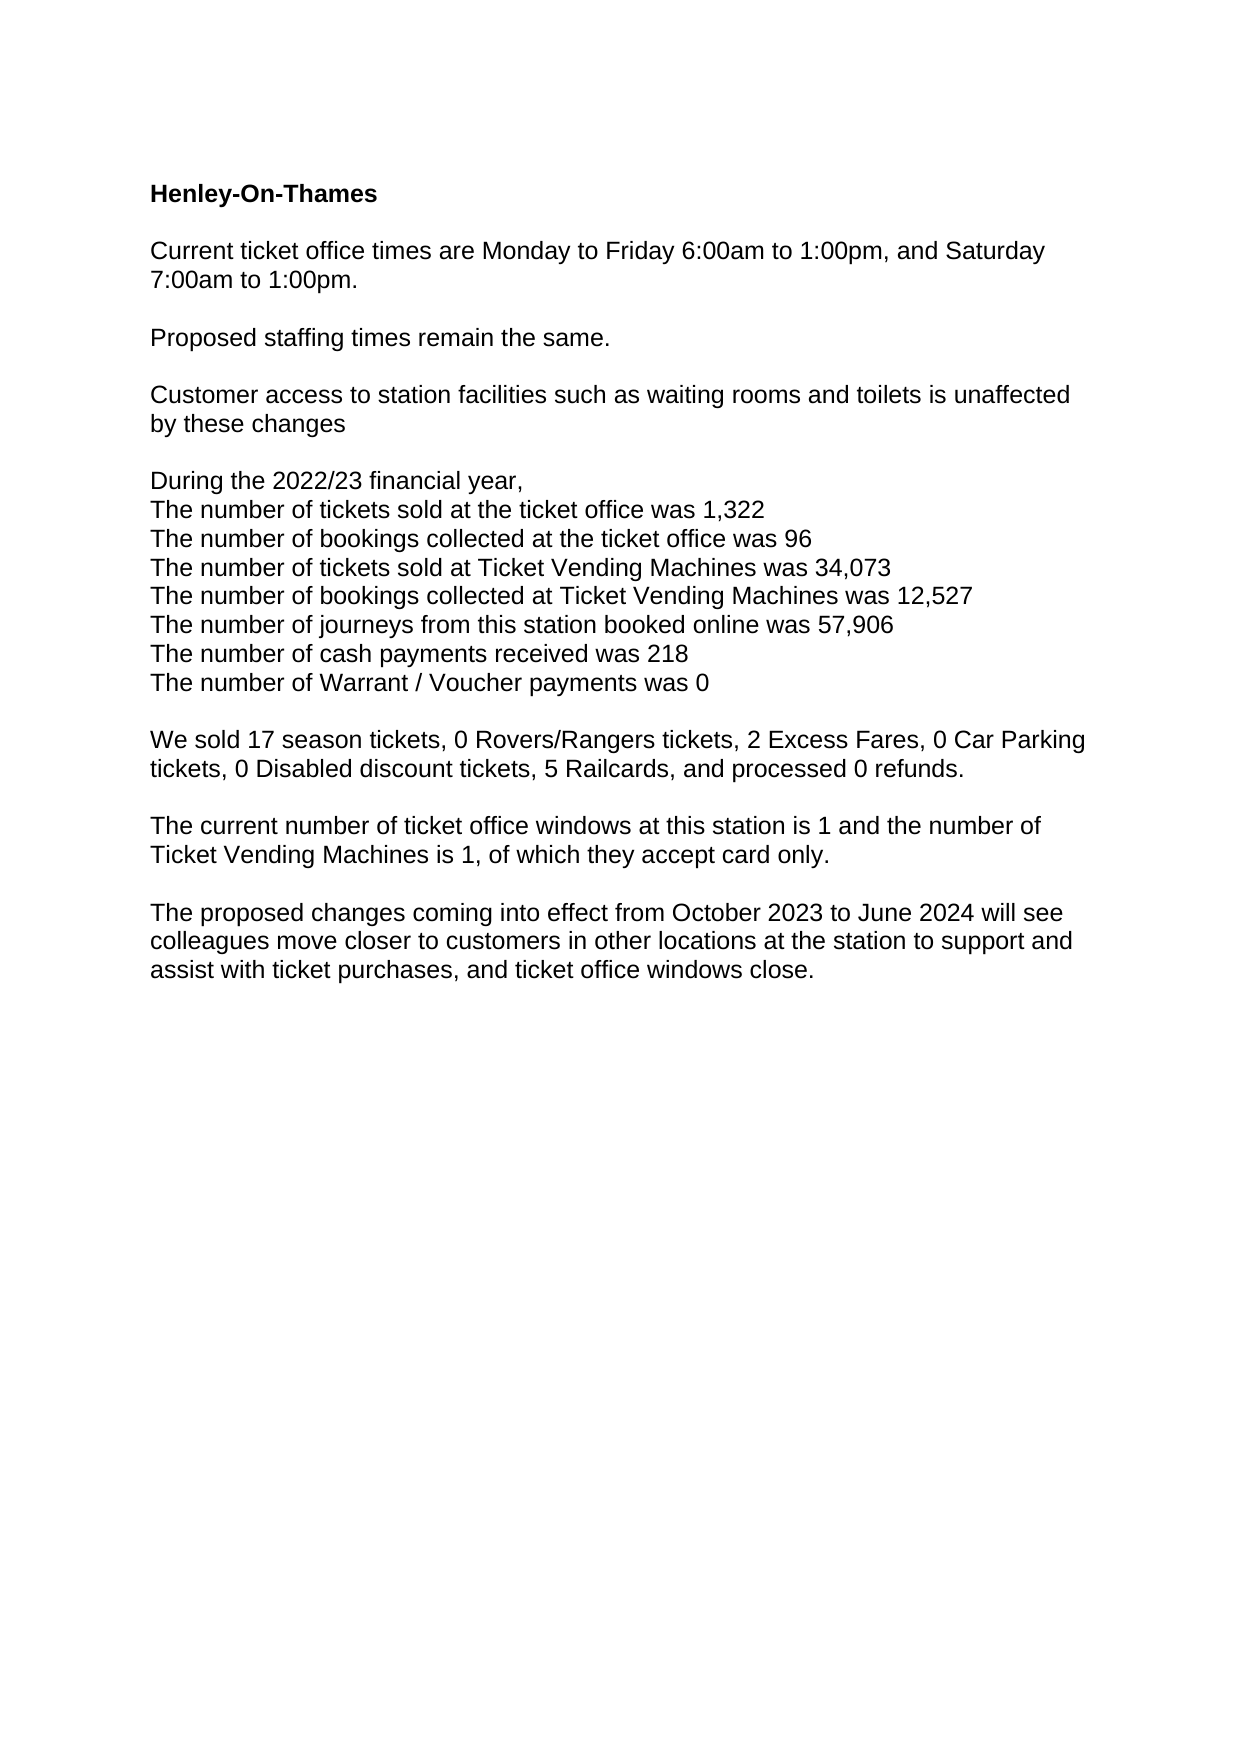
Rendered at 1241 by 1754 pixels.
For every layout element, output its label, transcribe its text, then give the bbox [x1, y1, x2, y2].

text The number of bookings collected at Ticket Vending Machines was 12,527 [150, 581, 1090, 610]
text During the 2022/23 financial year, [150, 466, 1090, 495]
text The number of cash payments received was 218 [150, 639, 1090, 667]
text The number of tickets sold at the ticket office was 1,322 [150, 495, 1090, 524]
text The number of journeys from this station booked online was 57,906 [150, 610, 1090, 639]
text Customer access to station facilities such as waiting rooms and toilets is unaffected by these changes [150, 380, 1090, 437]
text The number of bookings collected at the ticket office was 96 [150, 524, 1090, 552]
text We sold 17 season tickets, 0 Rovers/Rangers tickets, 2 Excess Fares, 0 Car Parking tickets, 0 Disabled discount tickets, 5 Railcards, and processed 0 refunds. [150, 725, 1090, 782]
text Proposed staffing times remain the same. [150, 322, 1090, 351]
text The number of Warrant / Voucher payments was 0 [150, 667, 1090, 696]
text The number of tickets sold at Ticket Vending Machines was 34,073 [150, 552, 1090, 581]
text The proposed changes coming into effect from October 2023 to June 2024 will see colleagues move closer to customers in other locations at the station to support and assist with ticket purchases, and ticket office windows close. [150, 897, 1090, 984]
text Current ticket office times are Monday to Friday 6:00am to 1:00pm, and Saturday 7:00am to 1:00pm. [150, 236, 1090, 294]
text The current number of ticket office windows at this station is 1 and the number of Ticket Vending Machines is 1, of which they accept card only. [150, 811, 1090, 869]
text Henley-On-Thames [150, 179, 1090, 207]
